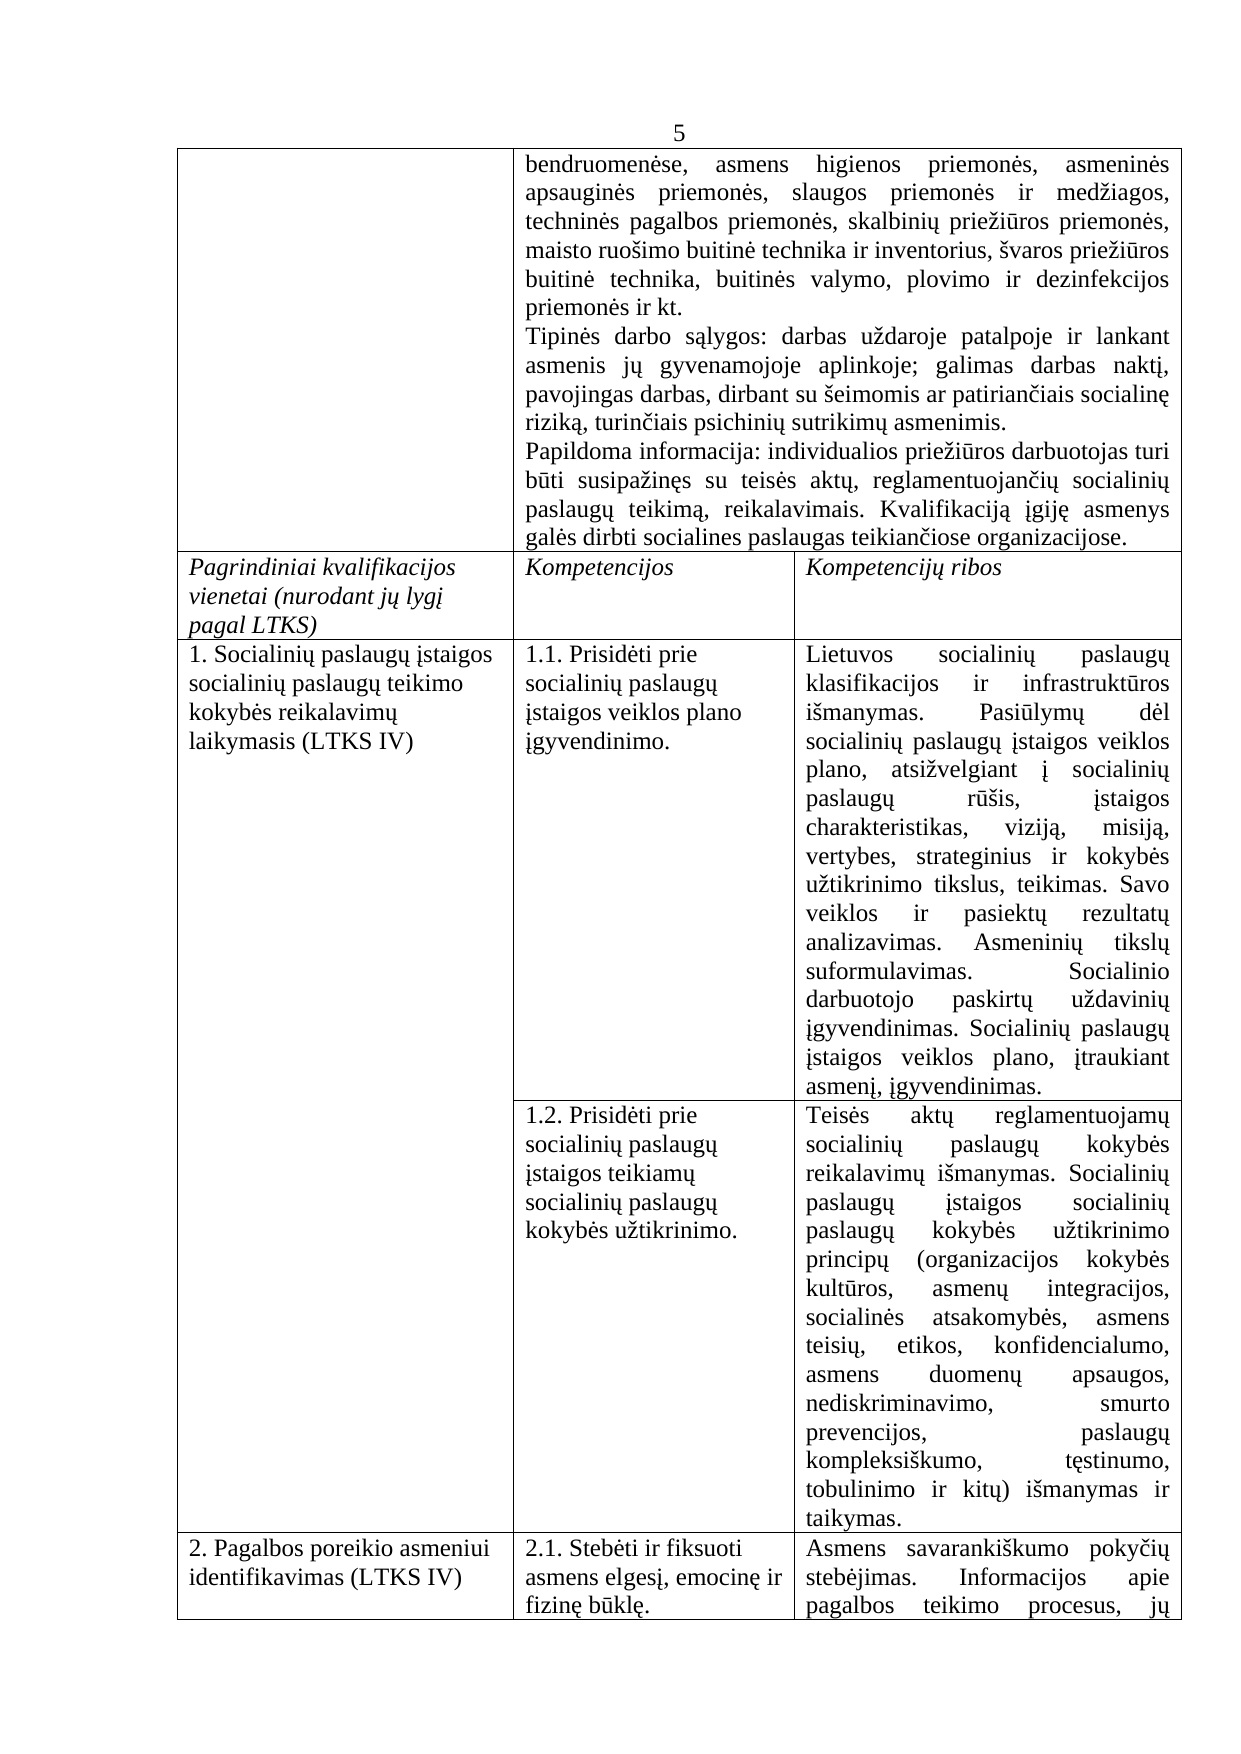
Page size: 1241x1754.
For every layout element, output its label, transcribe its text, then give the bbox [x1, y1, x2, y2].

table_cell Teisės aktų reglamentuojamų socialinių paslaugų kokybės reikalavimų išmanymas. Socialinių paslaugų įstaigos socialinių paslaugų kokybės užtikrinimo principų (organizacijos kokybės kultūros, asmenų integracijos, socialinės atsakomybės, asmens teisių, etikos, konfidencialumo, asmens duomenų apsaugos, nediskriminavimo, smurto prevencijos, paslaugų kompleksiškumo, tęstinumo, tobulinimo ir kitų) išmanymas ir taikymas. [795, 1101, 1181, 1532]
table_cell 1. Socialinių paslaugų įstaigos socialinių paslaugų teikimo kokybės reikalavimų laikymasis (LTKS IV) [178, 640, 513, 1532]
table_cell Kompetencijos [514, 552, 794, 638]
table_cell Kompetencijų ribos [795, 552, 1181, 638]
table_cell 1.1. Prisidėti prie socialinių paslaugų įstaigos veiklos plano įgyvendinimo. [514, 640, 794, 1099]
table_cell 1.2. Prisidėti prie socialinių paslaugų įstaigos teikiamų socialinių paslaugų kokybės užtikrinimo. [514, 1101, 794, 1532]
table_header [178, 149, 513, 551]
table_cell Pagrindiniai kvalifikacijos vienetai (nurodant jų lygį pagal LTKS) [178, 552, 513, 638]
table_cell Lietuvos socialinių paslaugų klasifikacijos ir infrastruktūros išmanymas. Pasiūlymų dėl socialinių paslaugų įstaigos veiklos plano, atsižvelgiant į socialinių paslaugų rūšis, įstaigos charakteristikas, viziją, misiją, vertybes, strateginius ir kokybės užtikrinimo tikslus, teikimas. Savo veiklos ir pasiektų rezultatų analizavimas. Asmeninių tikslų suformulavimas. Socialinio darbuotojo paskirtų uždavinių įgyvendinimas. Socialinių paslaugų įstaigos veiklos plano, įtraukiant asmenį, įgyvendinimas. [795, 640, 1181, 1099]
table_cell 2.1. Stebėti ir fiksuoti asmens elgesį, emocinę ir fizinę būklę. [514, 1533, 794, 1619]
table_cell Asmens savarankiškumo pokyčių stebėjimas. Informacijos apie pagalbos teikimo procesus, jų [795, 1533, 1181, 1619]
table_header bendruomenėse, asmens higienos priemonės, asmeninės apsauginės priemonės, slaugos priemonės ir medžiagos, techninės pagalbos priemonės, skalbinių priežiūros priemonės, maisto ruošimo buitinė technika ir inventorius, švaros priežiūros buitinė technika, buitinės valymo, plovimo ir dezinfekcijos priemonės ir kt. Tipinės darbo sąlygos: darbas uždaroje patalpoje ir lankant asmenis jų gyvenamojoje aplinkoje; galimas darbas naktį, pavojingas darbas, dirbant su šeimomis ar patiriančiais socialinę riziką, turinčiais psichinių sutrikimų asmenimis. Papildoma informacija: individualios priežiūros darbuotojas turi būti susipažinęs su teisės aktų, reglamentuojančių socialinių paslaugų teikimą, reikalavimais. Kvalifikaciją įgiję asmenys galės dirbti socialines paslaugas teikiančiose organizacijose. [514, 149, 1181, 551]
table_cell 2. Pagalbos poreikio asmeniui identifikavimas (LTKS IV) [178, 1533, 513, 1619]
